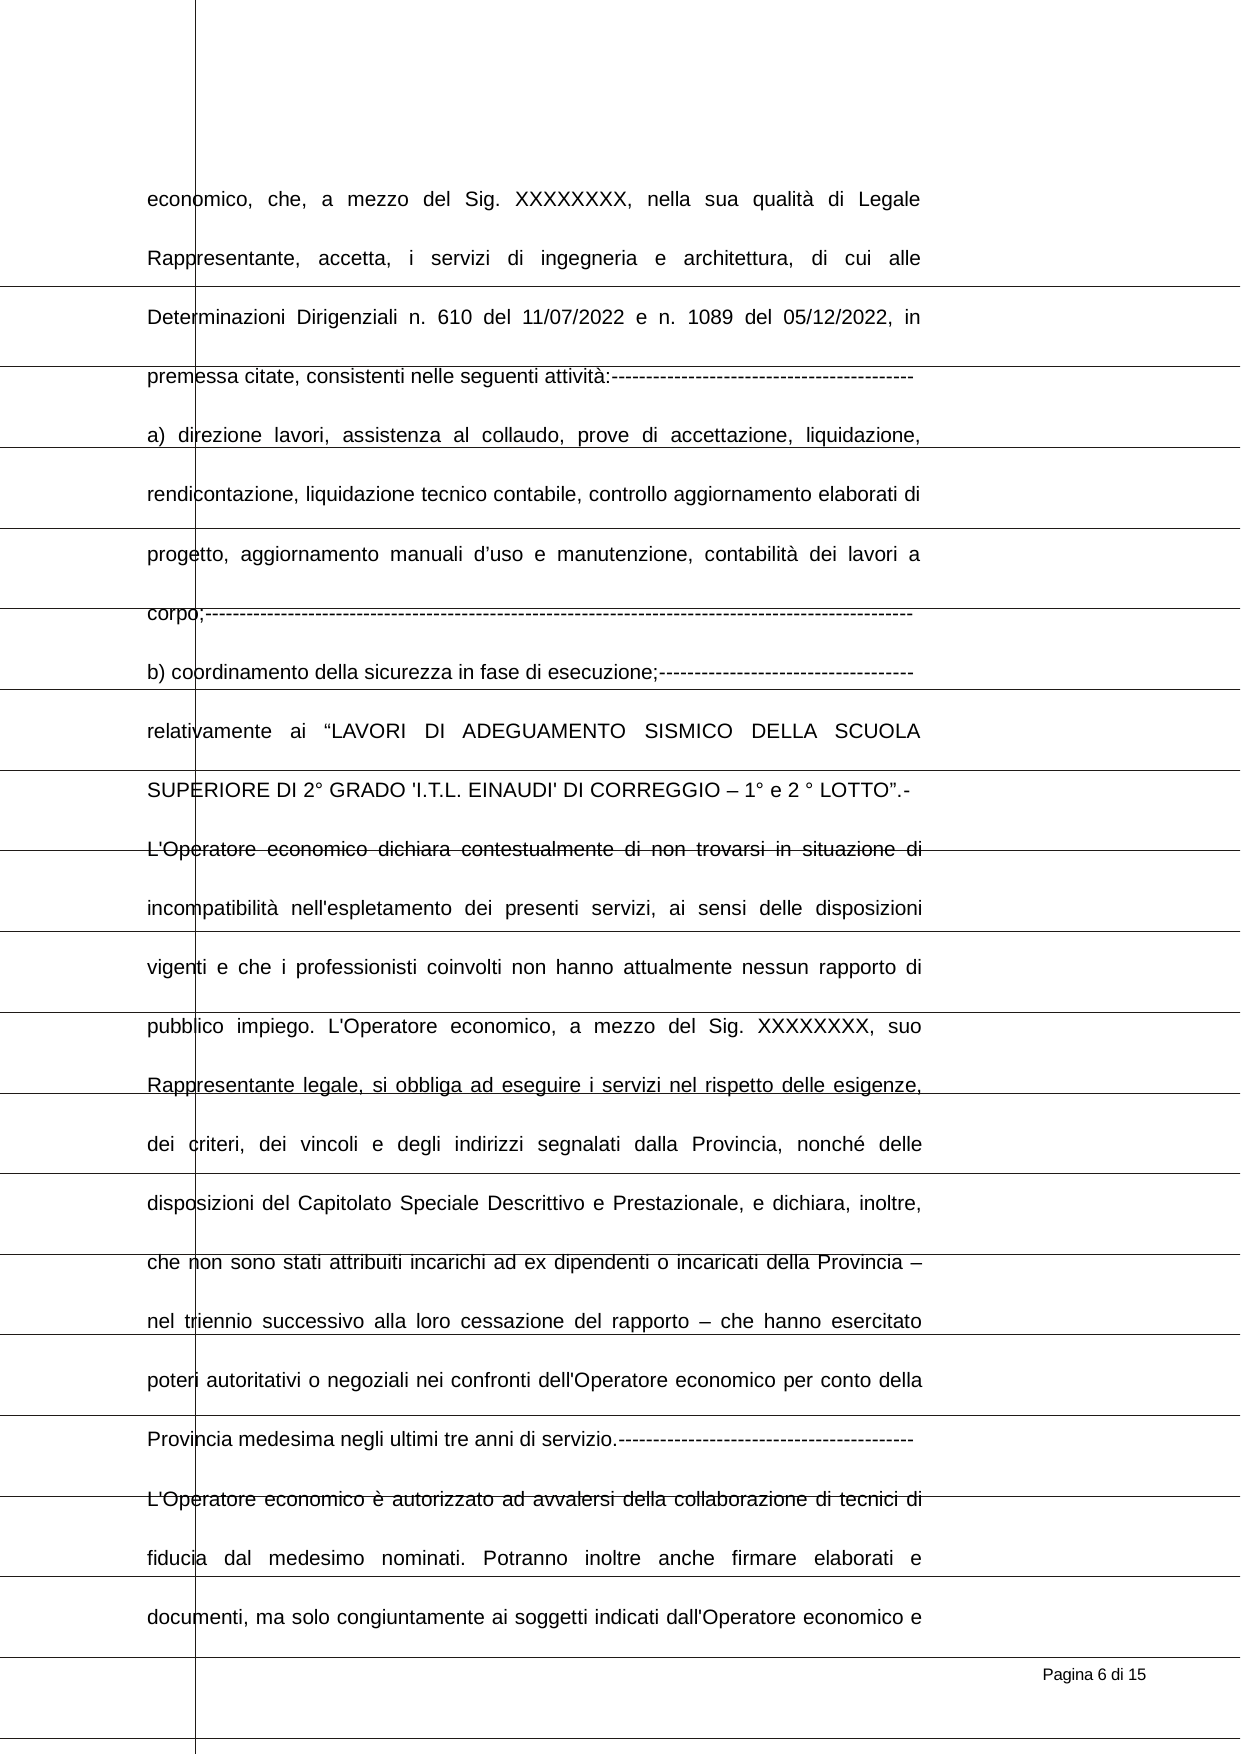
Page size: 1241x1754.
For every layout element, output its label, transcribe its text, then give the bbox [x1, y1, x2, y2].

list economico, che, a mezzo del Sig. XXXXXXXX, nella sua qualità di Legale Rappresentante, accetta, i servizi di ingegneria e architettura, di cui alle Determinazioni Dirigenziali n. 610 del 11/07/2022 e n. 1089 del 05/12/2022, in premessa citate, consistenti nelle seguenti attività: [147, 159, 921, 396]
list b) coordinamento della sicurezza in fase di esecuzione; [147, 632, 921, 691]
list L'Operatore economico è autorizzato ad avvalersi della collaborazione di tecnici di fiducia dal medesimo nominati. Potranno inoltre anche firmare elaborati e documenti, ma solo congiuntamente ai soggetti indicati dall'Operatore economico e [147, 1459, 923, 1636]
list L'Operatore economico dichiara contestualmente di non trovarsi in situazione di incompatibilità nell'espletamento dei presenti servizi, ai sensi delle disposizioni vigenti e che i professionisti coinvolti non hanno attualmente nessun rapporto di pubblico impiego. L'Operatore economico, a mezzo del Sig. XXXXXXXX, suo Rappresentante legale, si obbliga ad eseguire i servizi nel rispetto delle esigenze, dei criteri, dei vincoli e degli indirizzi segnalati dalla Provincia, nonché delle disposizioni del Capitolato Speciale Descrittivo e Prestazionale, e dichiara, inoltre, che non sono stati attribuiti incarichi ad ex dipendenti o incaricati della Provincia – nel triennio successivo alla loro cessazione del rapporto – che hanno esercitato poteri autoritativi o negoziali nei confronti dell'Operatore economico per conto della Provincia medesima negli ultimi tre anni di servizio. [147, 809, 923, 1459]
list a) direzione lavori, assistenza al collaudo, prove di accettazione, liquidazione, rendicontazione, liquidazione tecnico contabile, controllo aggiornamento elaborati di progetto, aggiornamento manuali d’uso e manutenzione, contabilità dei lavori a corpo; [147, 396, 921, 632]
list relativamente ai “LAVORI DI ADEGUAMENTO SISMICO DELLA SCUOLA SUPERIORE DI 2° GRADO 'I.T.L. EINAUDI' DI CORREGGIO – 1° e 2 ° LOTTO”. [147, 691, 921, 809]
